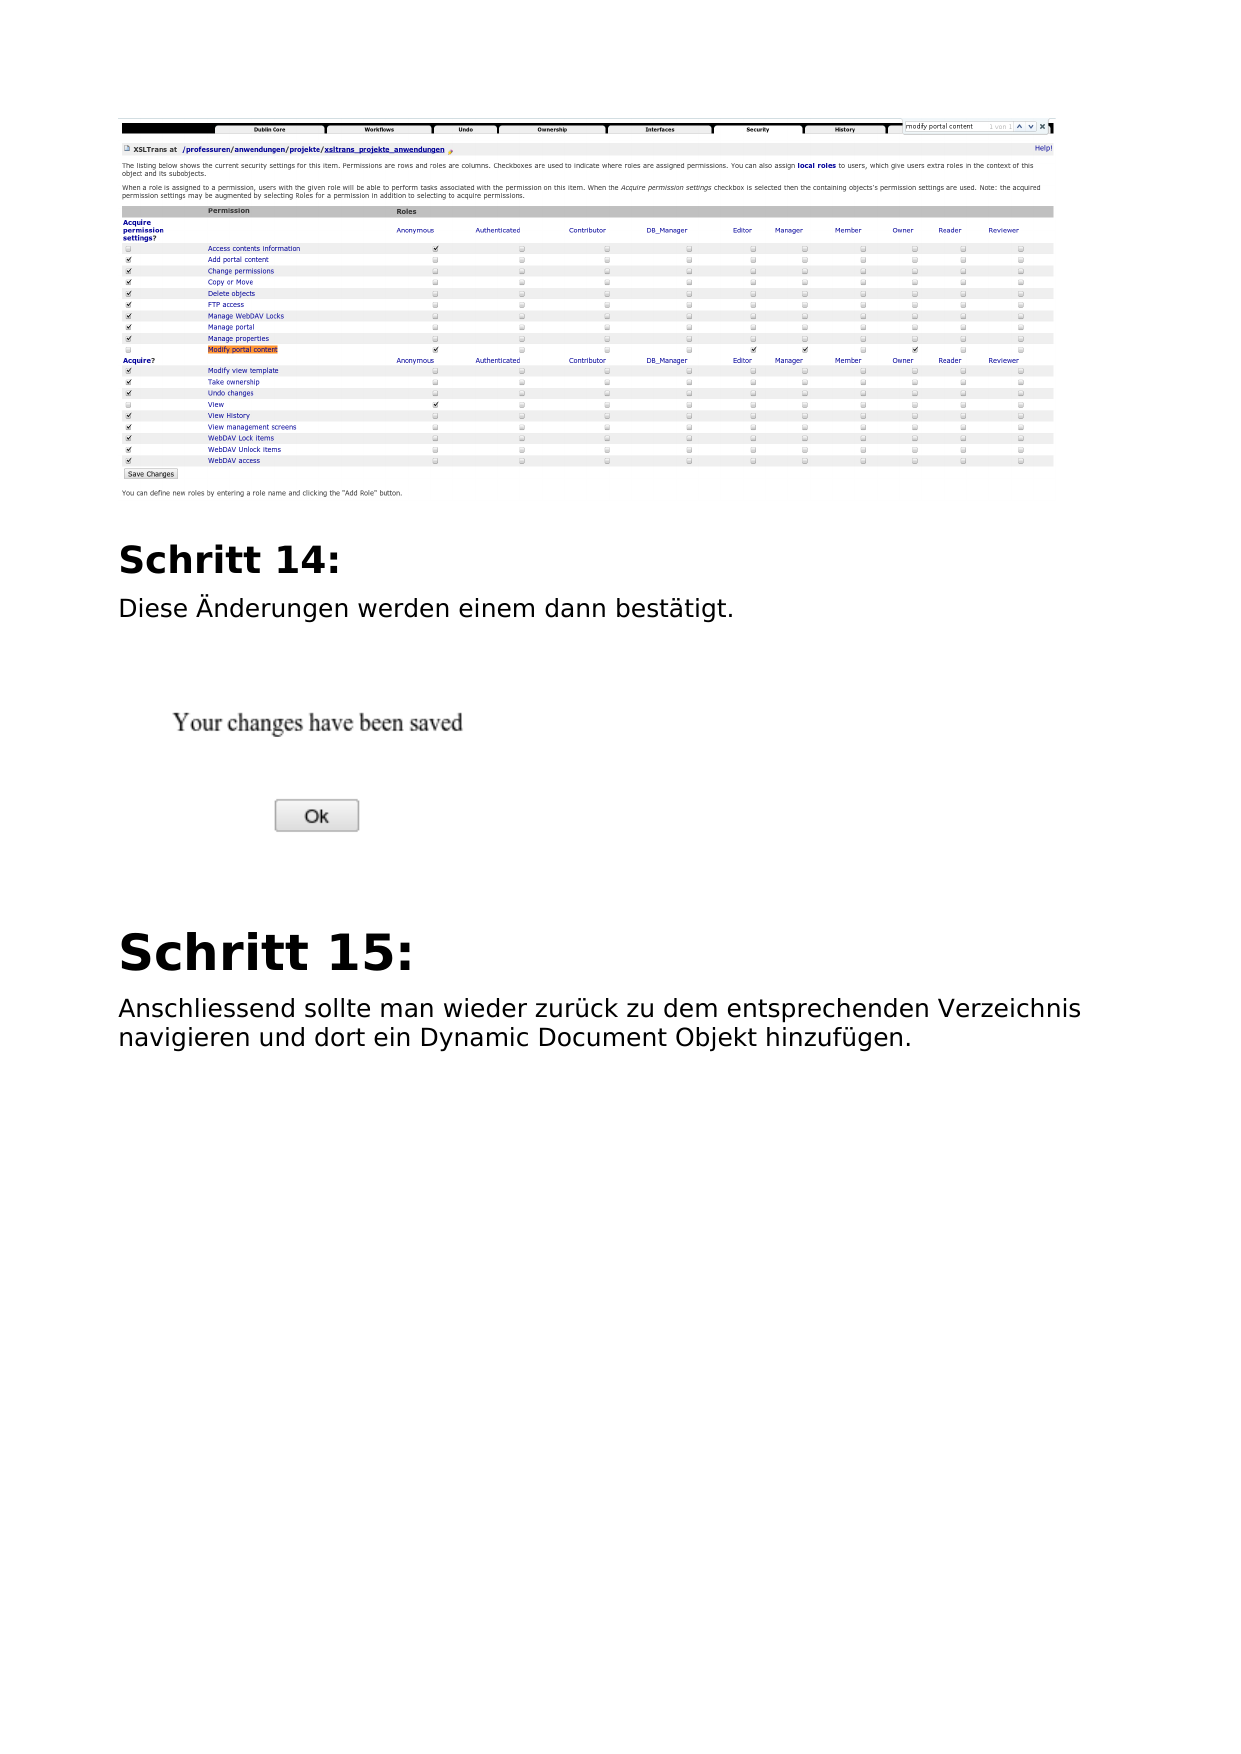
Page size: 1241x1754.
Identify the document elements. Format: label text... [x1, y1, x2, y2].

picture [118, 636, 509, 887]
text Diese Änderungen werden einem dann bestätigt. [118, 594, 1122, 624]
picture [118, 118, 1056, 501]
subtitle Schritt 15: [118, 924, 1122, 982]
subtitle Schritt 14: [118, 538, 1122, 582]
text Anschliessend sollte man wieder zurück zu dem entsprechenden Verzeichnis navigieren und dort ein Dynamic Document Objekt hinzufügen. [118, 994, 1122, 1053]
